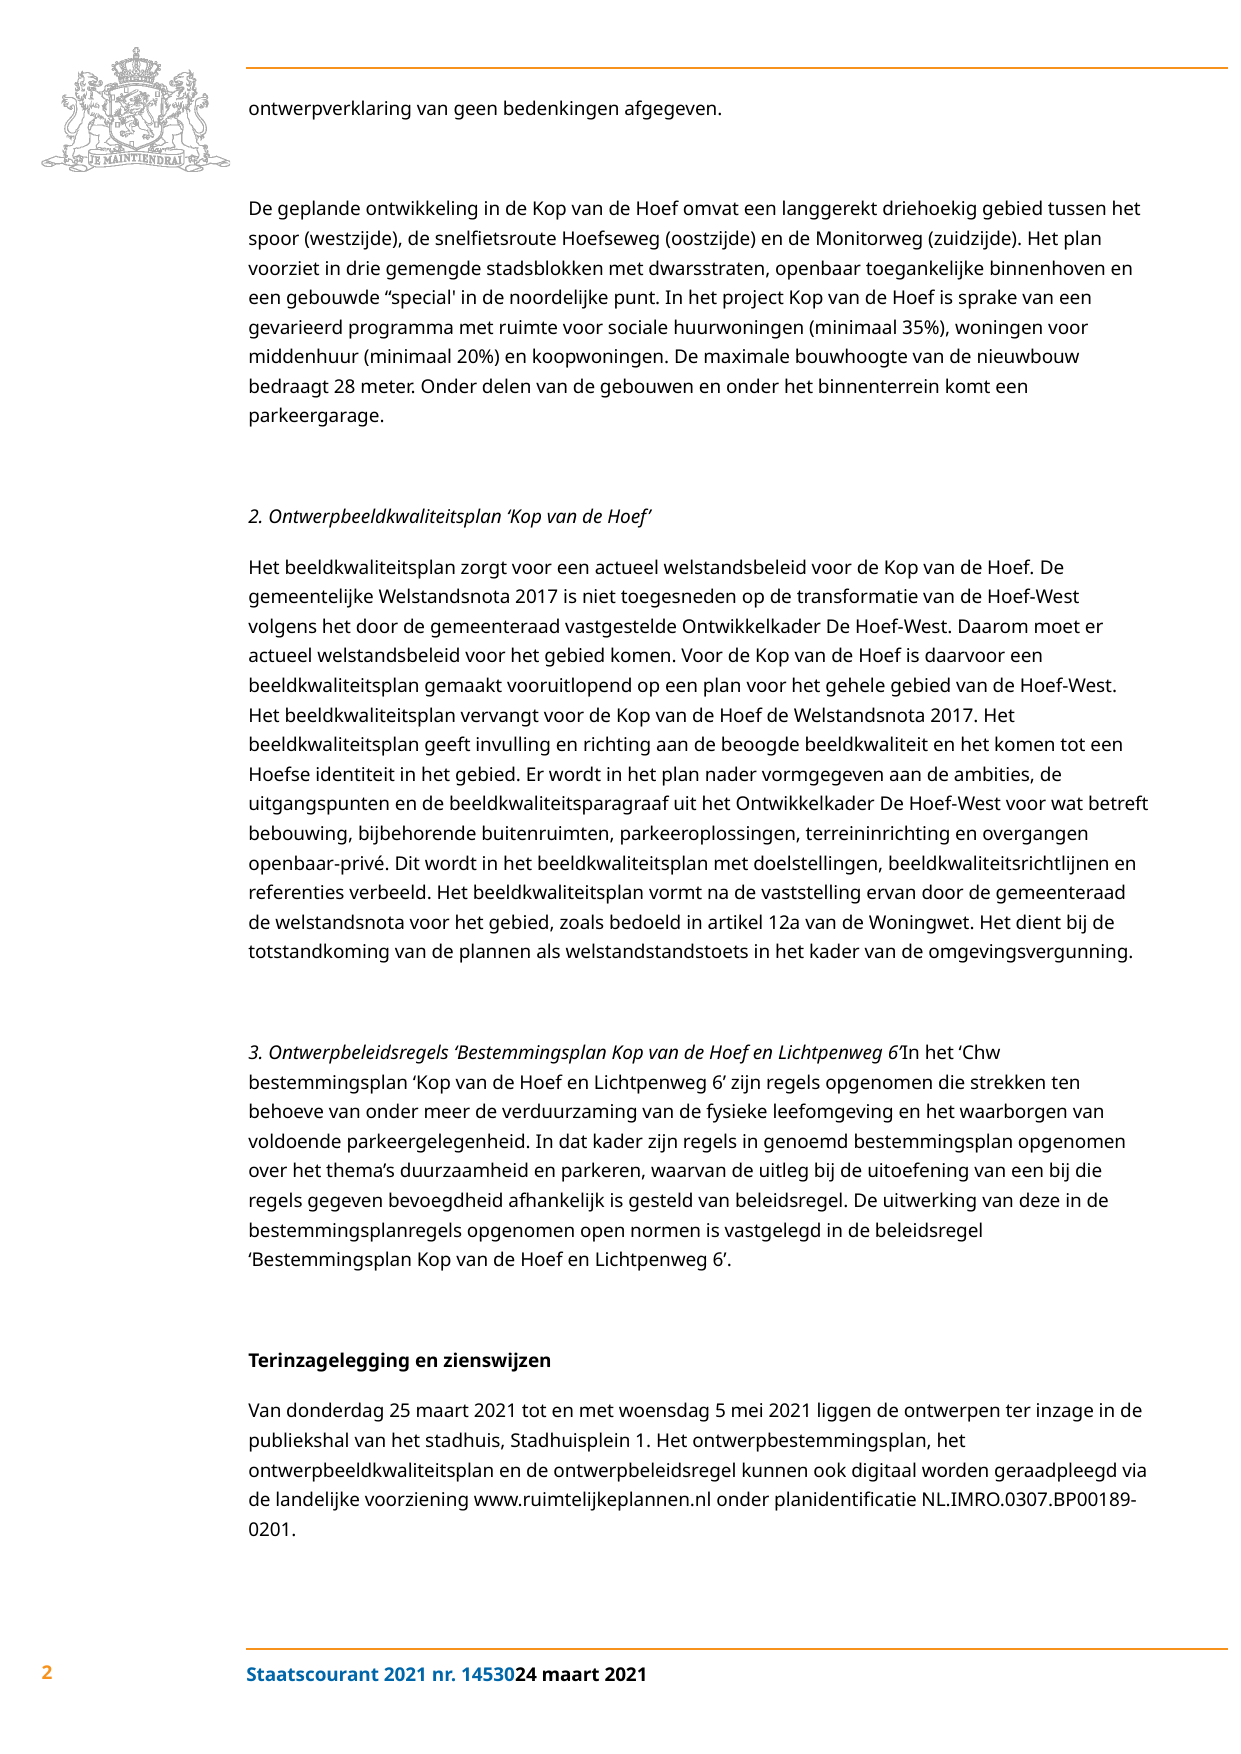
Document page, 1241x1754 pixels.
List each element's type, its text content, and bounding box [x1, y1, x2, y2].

text De geplande ontwikkeling in de Kop van de Hoef omvat een langgerekt driehoekig gebied tussen het spoor (westzijde), de snelfietsroute Hoefseweg (oostzijde) en de Monitorweg (zuidzijde). Het plan voorziet in drie gemengde stadsblokken met dwarsstraten, openbaar toegankelijke binnenhoven en een gebouwde “special' in de noordelijke punt. In het project Kop van de Hoef is sprake van een gevarieerd programma met ruimte voor sociale huurwoningen (minimaal 35%), woningen voor middenhuur (minimaal 20%) en koopwoningen. De maximale bouwhoogte van de nieuwbouw bedraagt 28 meter. Onder delen van de gebouwen en onder het binnenterrein komt een parkeergarage. [248, 196, 1152, 428]
text 2. Ontwerpbeeldkwaliteitsplan ‘Kop van de Hoef’ [248, 503, 1152, 529]
text Van donderdag 25 maart 2021 tot en met woensdag 5 mei 2021 liggen de ontwerpen ter inzage in de publiekshal van het stadhuis, Stadhuisplein 1. Het ontwerpbestemmingsplan, het ontwerpbeeldkwaliteitsplan en de ontwerpbeleidsregel kunnen ook digitaal worden geraadpleegd via de landelijke voorziening www.ruimtelijkeplannen.nl onder planidentificatie NL.IMRO.0307.BP00189-0201. [248, 1398, 1152, 1542]
text Terinzagelegging en zienswijzen [248, 1347, 1152, 1373]
text ontwerpverklaring van geen bedenkingen afgegeven. [248, 95, 1152, 121]
text Het beeldkwaliteitsplan zorgt voor een actueel welstandsbeleid voor de Kop van de Hoef. De gemeentelijke Welstandsnota 2017 is niet toegesneden op de transformatie van de Hoef-West volgens het door de gemeenteraad vastgestelde Ontwikkelkader De Hoef-West. Daarom moet er actueel welstandsbeleid voor het gebied komen. Voor de Kop van de Hoef is daarvoor een beeldkwaliteitsplan gemaakt vooruitlopend op een plan voor het gehele gebied van de Hoef-West. Het beeldkwaliteitsplan vervangt voor de Kop van de Hoef de Welstandsnota 2017. Het beeldkwaliteitsplan geeft invulling en richting aan de beoogde beeldkwaliteit en het komen tot een Hoefse identiteit in het gebied. Er wordt in het plan nader vormgegeven aan de ambities, de uitgangspunten en de beeldkwaliteitsparagraaf uit het Ontwikkelkader De Hoef-West voor wat betreft bebouwing, bijbehorende buitenruimten, parkeeroplossingen, terreininrichting en overgangen openbaar-privé. Dit wordt in het beeldkwaliteitsplan met doelstellingen, beeldkwaliteitsrichtlijnen en referenties verbeeld. Het beeldkwaliteitsplan vormt na de vaststelling ervan door de gemeenteraad de welstandsnota voor het gebied, zoals bedoeld in artikel 12a van de Woningwet. Het dient bij de totstandkoming van de plannen als welstandstandstoets in het kader van de omgevingsvergunning. [248, 554, 1152, 964]
picture [41, 47, 231, 172]
text 3. Ontwerpbeleidsregels ‘Bestemmingsplan Kop van de Hoef en Lichtpenweg 6’In het ‘Chw bestemmingsplan ‘Kop van de Hoef en Lichtpenweg 6’ zijn regels opgenomen die strekken ten behoeve van onder meer de verduurzaming van de fysieke leefomgeving en het waarborgen van voldoende parkeergelegenheid. In dat kader zijn regels in genoemd bestemmingsplan opgenomen over het thema’s duurzaamheid en parkeren, waarvan de uitleg bij de uitoefening van een bij die regels gegeven bevoegdheid afhankelijk is gesteld van beleidsregel. De uitwerking van deze in de bestemmingsplanregels opgenomen open normen is vastgelegd in de beleidsregel ‘Bestemmingsplan Kop van de Hoef en Lichtpenweg 6’. [248, 1039, 1152, 1272]
